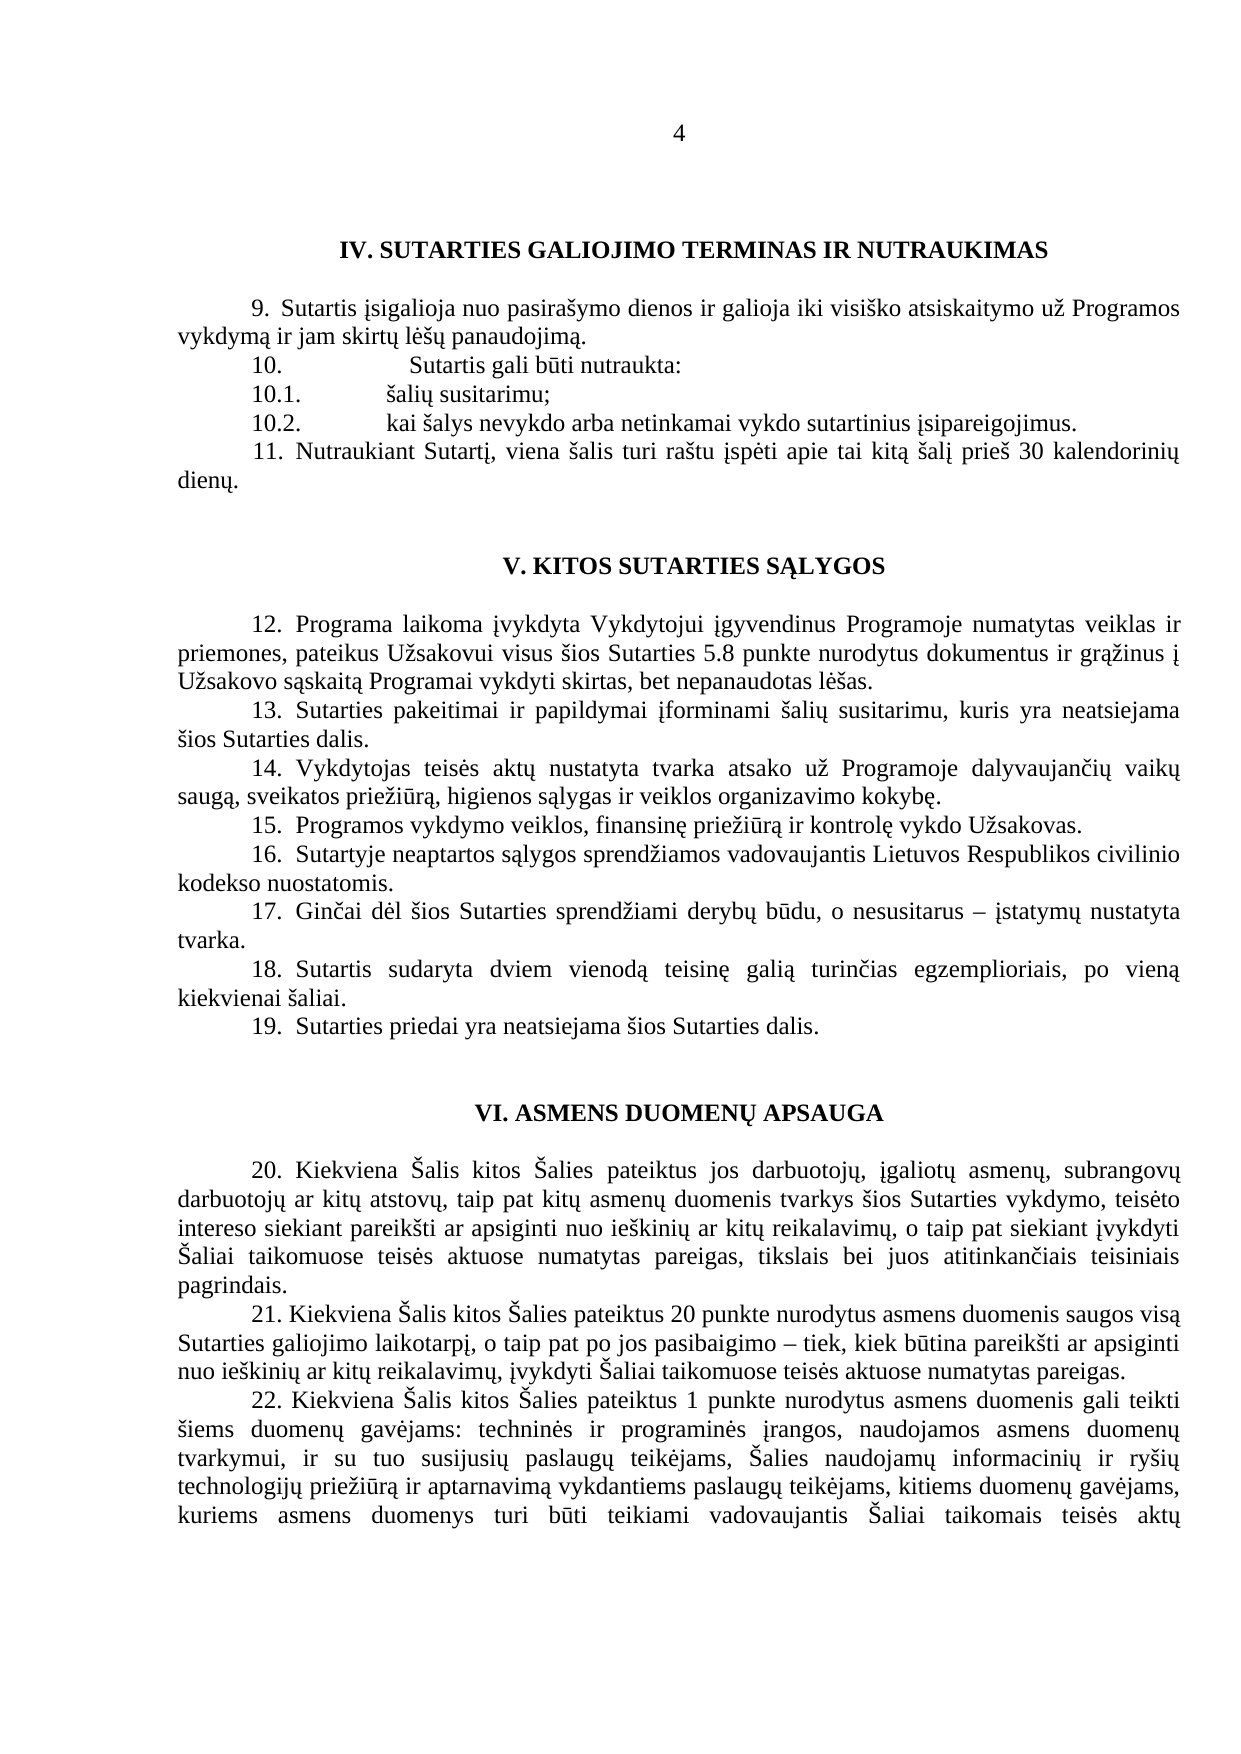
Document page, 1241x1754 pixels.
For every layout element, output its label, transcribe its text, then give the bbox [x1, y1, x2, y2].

text IV. SUTARTIES galiojimo TERMINAS ir nutraukimas [207, 235, 1181, 264]
text 18. Sutartis sudaryta dviem vienodą teisinę galią turinčias egzemplioriais, po vieną kiekvienai šaliai. [177, 954, 1181, 1011]
text 10.2. kai šalys nevykdo arba netinkamai vykdo sutartinius įsipareigojimus. [251, 408, 1181, 436]
text 19. Sutarties priedai yra neatsiejama šios Sutarties dalis. [177, 1011, 1181, 1040]
text 12. Programa laikoma įvykdyta Vykdytojui įgyvendinus Programoje numatytas veiklas ir priemones, pateikus Užsakovui visus šios Sutarties 5.8 punkte nurodytus dokumentus ir grąžinus į Užsakovo sąskaitą Programai vykdyti skirtas, bet nepanaudotas lėšas. [177, 609, 1181, 695]
text 15. Programos vykdymo veiklos, finansinę priežiūrą ir kontrolę vykdo Užsakovas. [177, 810, 1181, 839]
text 11. Nutraukiant Sutartį, viena šalis turi raštu įspėti apie tai kitą šalį prieš 30 kalendorinių dienų. [177, 436, 1181, 494]
text 14. Vykdytojas teisės aktų nustatyta tvarka atsako už Programoje dalyvaujančių vaikų saugą, sveikatos priežiūrą, higienos sąlygas ir veiklos organizavimo kokybę. [177, 753, 1181, 810]
text 13. Sutarties pakeitimai ir papildymai įforminami šalių susitarimu, kuris yra neatsiejama šios Sutarties dalis. [177, 695, 1181, 753]
text 21. Kiekviena Šalis kitos Šalies pateiktus 20 punkte nurodytus asmens duomenis saugos visą Sutarties galiojimo laikotarpį, o taip pat po jos pasibaigimo – tiek, kiek būtina pareikšti ar apsiginti nuo ieškinių ar kitų reikalavimų, įvykdyti Šaliai taikomuose teisės aktuose numatytas pareigas. [177, 1299, 1181, 1385]
text 10.1. šalių susitarimu; [251, 379, 1181, 408]
text 17. Ginčai dėl šios Sutarties sprendžiami derybų būdu, o nesusitarus – įstatymų nustatyta tvarka. [177, 896, 1181, 954]
text 16. Sutartyje neaptartos sąlygos sprendžiamos vadovaujantis Lietuvos Respublikos civilinio kodekso nuostatomis. [177, 839, 1181, 896]
text 10. Sutartis gali būti nutraukta: [251, 350, 1181, 379]
text 20. Kiekviena Šalis kitos Šalies pateiktus jos darbuotojų, įgaliotų asmenų, subrangovų darbuotojų ar kitų atstovų, taip pat kitų asmenų duomenis tvarkys šios Sutarties vykdymo, teisėto intereso siekiant pareikšti ar apsiginti nuo ieškinių ar kitų reikalavimų, o taip pat siekiant įvykdyti Šaliai taikomuose teisės aktuose numatytas pareigas, tikslais bei juos atitinkančiais teisiniais pagrindais. [177, 1155, 1181, 1299]
text 9. Sutartis įsigalioja nuo pasirašymo dienos ir galioja iki visiško atsiskaitymo už Programos vykdymą ir jam skirtų lėšų panaudojimą. [177, 293, 1181, 350]
text VI. ASMENS DUOMENŲ APSAUGA [177, 1098, 1181, 1126]
text V. KITOS sutarties SĄLYGOS [207, 551, 1181, 580]
text 22. Kiekviena Šalis kitos Šalies pateiktus 1 punkte nurodytus asmens duomenis gali teikti šiems duomenų gavėjams: techninės ir programinės įrangos, naudojamos asmens duomenų tvarkymui, ir su tuo susijusių paslaugų teikėjams, Šalies naudojamų informacinių ir ryšių technologijų priežiūrą ir aptarnavimą vykdantiems paslaugų teikėjams, kitiems duomenų gavėjams, kuriems asmens duomenys turi būti teikiami vadovaujantis Šaliai taikomais teisės aktų [177, 1385, 1181, 1529]
